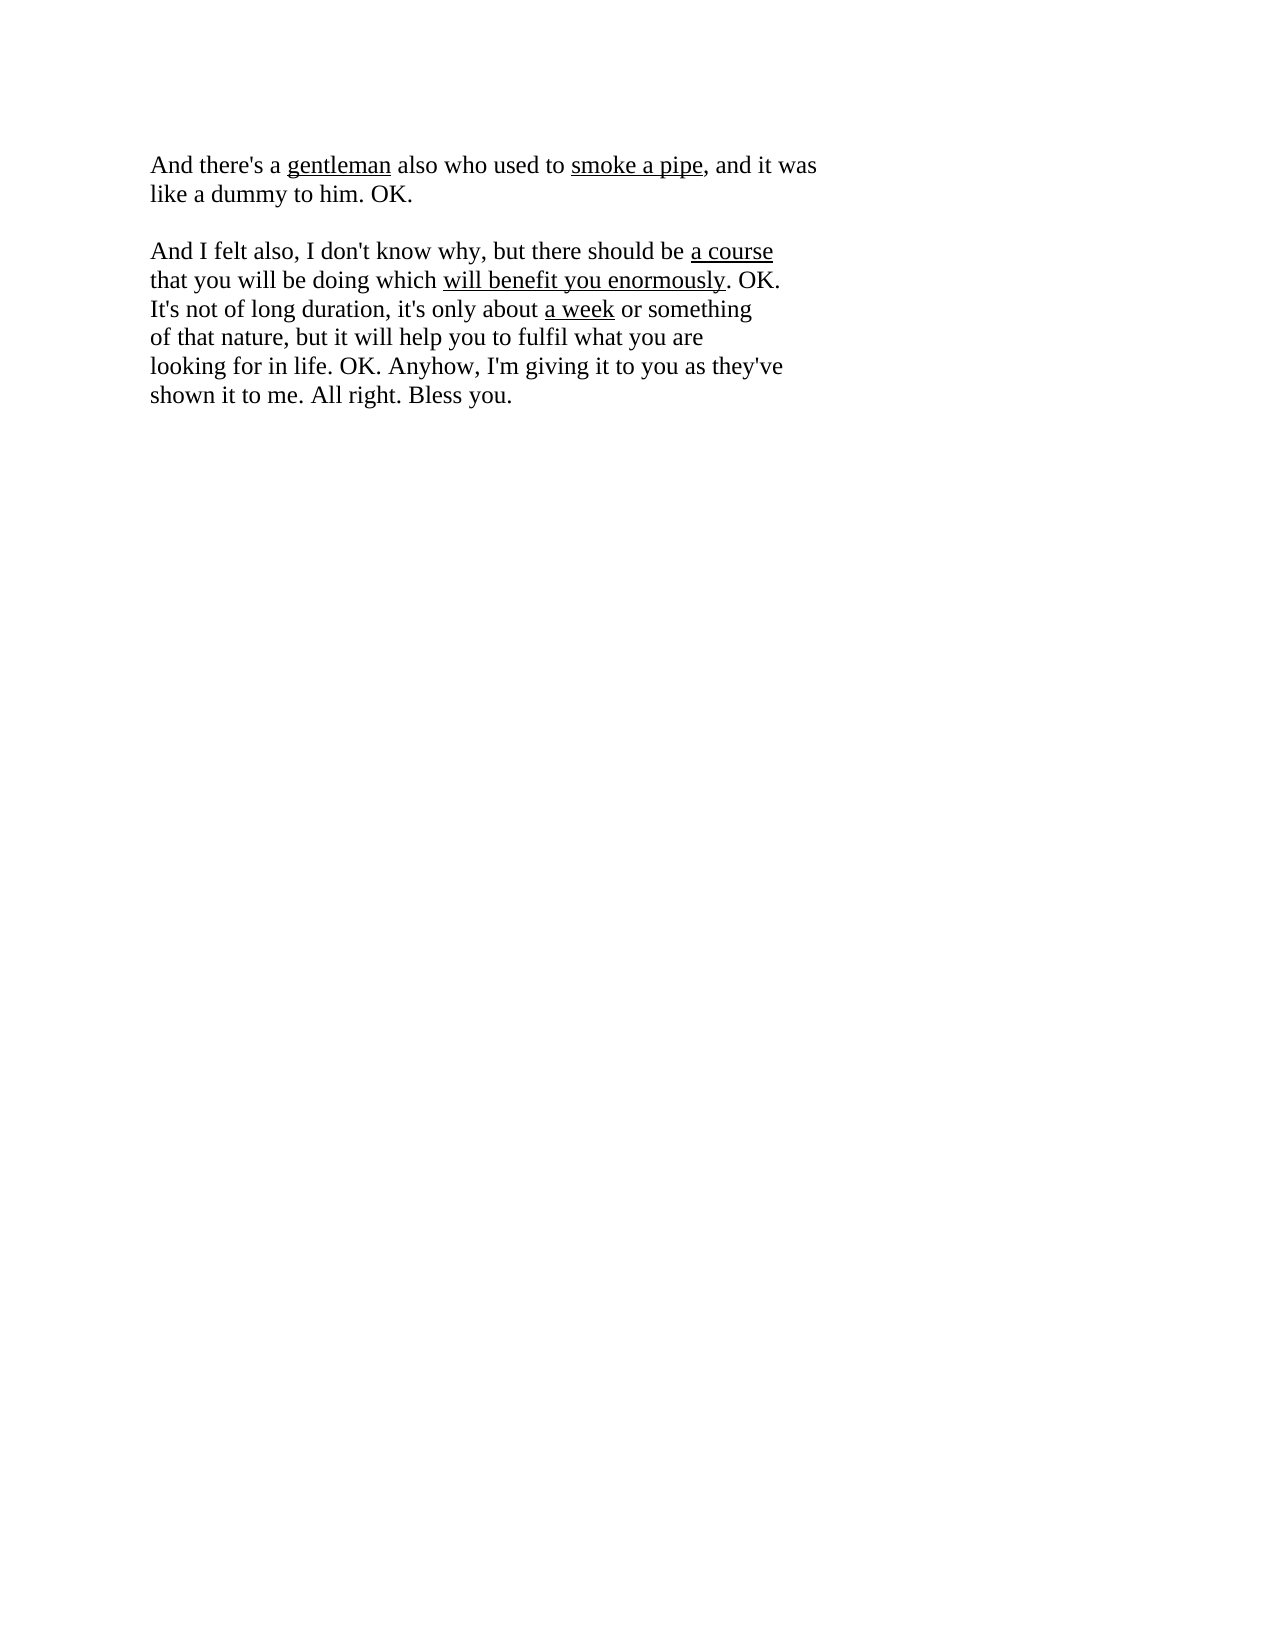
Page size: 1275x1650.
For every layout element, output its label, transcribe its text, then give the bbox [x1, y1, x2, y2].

text And I felt also, I don't know why, but there should be a course [150, 236, 1125, 265]
text like a dummy to him. OK. [150, 179, 1125, 207]
text that you will be doing which will benefit you enormously. OK. [150, 265, 1125, 294]
text of that nature, but it will help you to fulfil what you are [150, 322, 1125, 351]
text It's not of long duration, it's only about a week or something [150, 294, 1125, 322]
text looking for in life. OK. Anyhow, I'm giving it to you as they've [150, 351, 1125, 380]
text shown it to me. All right. Bless you. [150, 380, 1125, 409]
text And there's a gentleman also who used to smoke a pipe, and it was [150, 150, 1125, 179]
